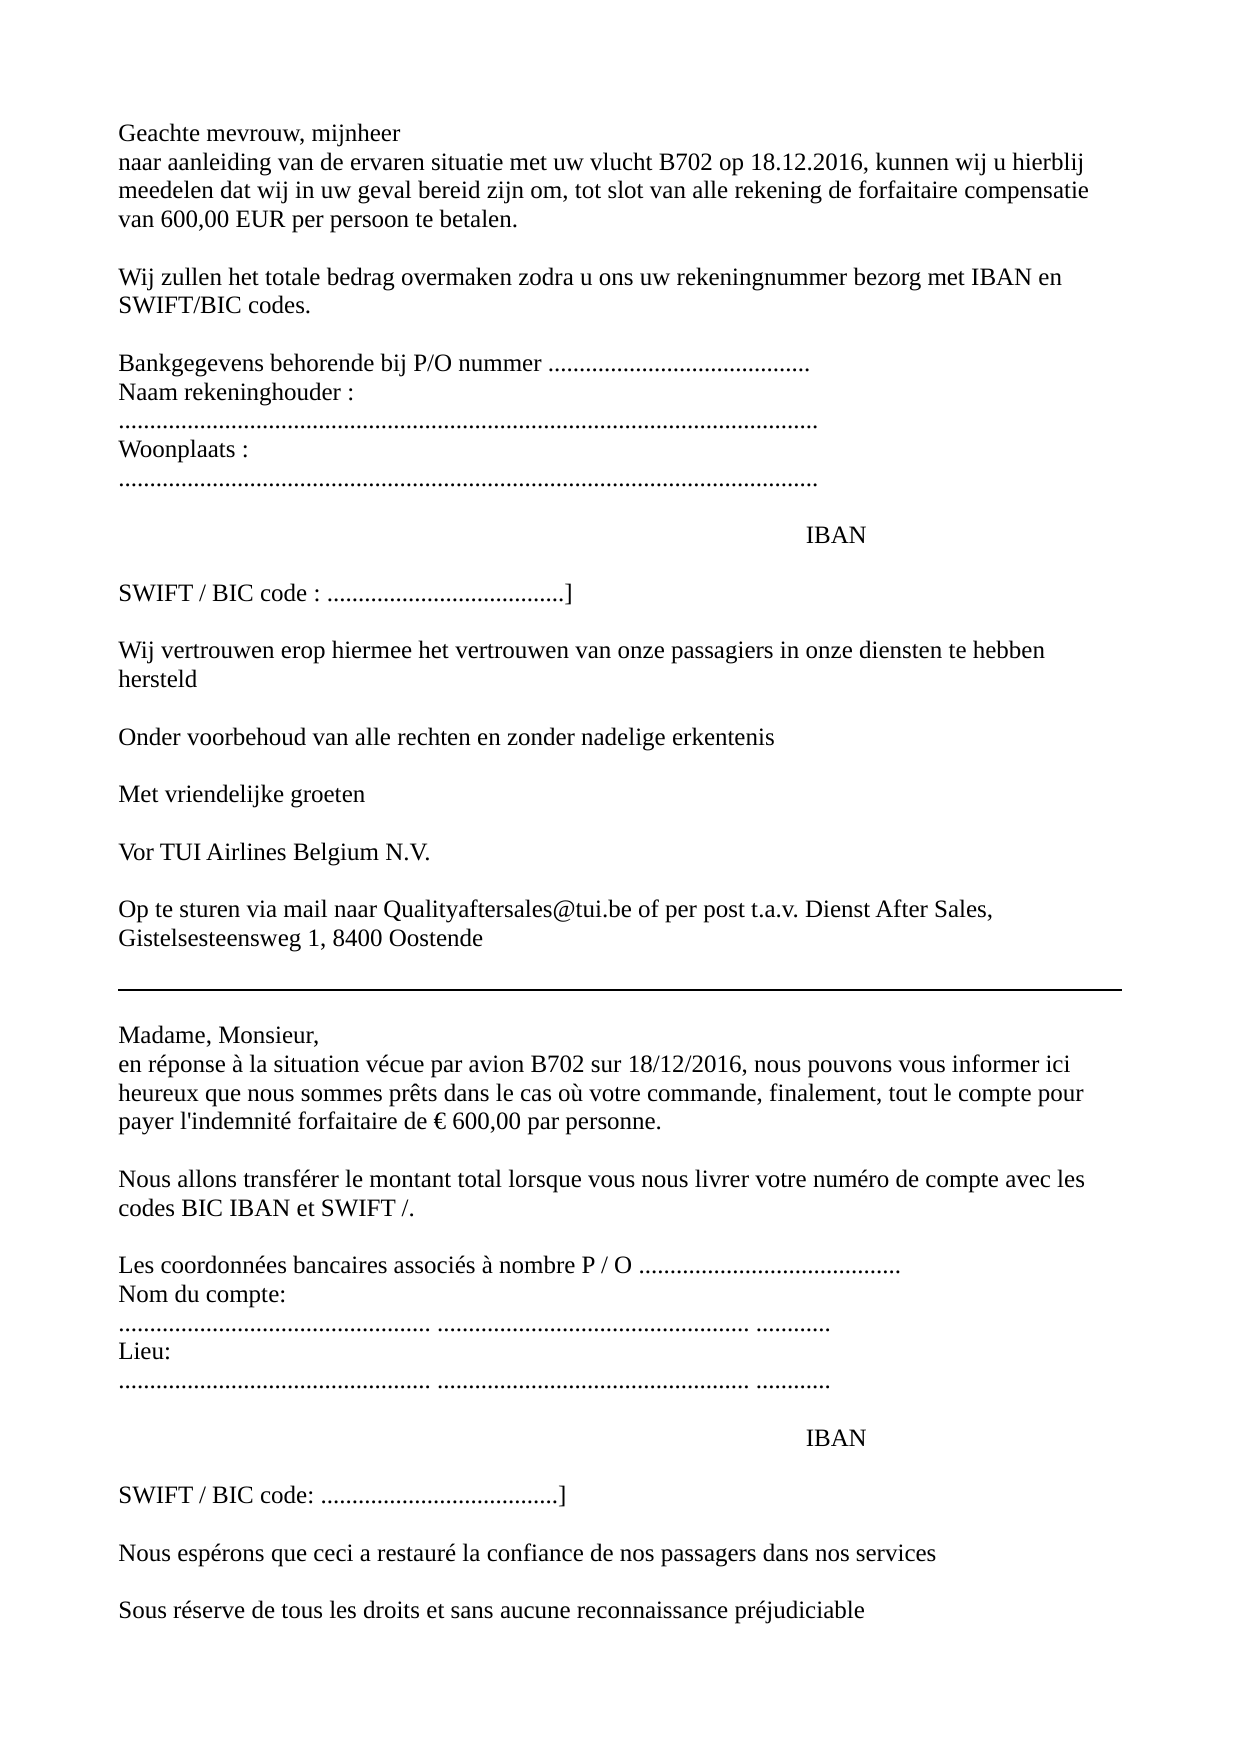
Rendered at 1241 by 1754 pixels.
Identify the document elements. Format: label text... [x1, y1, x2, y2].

text IBAN [118, 521, 1122, 549]
text Les coordonnées bancaires associés à nombre P / O .......................................... [118, 1250, 1122, 1279]
text Wij vertrouwen erop hiermee het vertrouwen van onze passagiers in onze diensten te hebben hersteld [118, 636, 1122, 693]
text Woonplaats : [118, 434, 1122, 463]
text Onder voorbehoud van alle rechten en zonder nadelige erkentenis [118, 722, 1122, 751]
text .................................................. .................................................. ............ [118, 1308, 1122, 1336]
text .................................................. .................................................. ............ [118, 1365, 1122, 1394]
text naar aanleiding van de ervaren situatie met uw vlucht B702 op 18.12.2016, kunnen wij u hierblij meedelen dat wij in uw geval bereid zijn om, tot slot van alle rekening de forfaitaire compensatie van 600,00 EUR per persoon te betalen. [118, 147, 1122, 233]
text Met vriendelijke groeten [118, 779, 1122, 808]
text SWIFT / BIC code: ......................................] [118, 1480, 1122, 1509]
text Nom du compte: [118, 1279, 1122, 1308]
text ................................................................................................................ [118, 463, 1122, 492]
text Geachte mevrouw, mijnheer [118, 118, 1122, 147]
text en réponse à la situation vécue par avion B702 sur 18/12/2016, nous pouvons vous informer ici heureux que nous sommes prêts dans le cas où votre commande, finalement, tout le compte pour payer l'indemnité forfaitaire de € 600,00 par personne. [118, 1049, 1122, 1135]
text Naam rekeninghouder : [118, 377, 1122, 406]
text Nous espérons que ceci a restauré la confiance de nos passagers dans nos services [118, 1538, 1122, 1566]
text ................................................................................................................ [118, 406, 1122, 434]
text IBAN [118, 1423, 1122, 1451]
text Wij zullen het totale bedrag overmaken zodra u ons uw rekeningnummer bezorg met IBAN en SWIFT/BIC codes. [118, 262, 1122, 319]
text Madame, Monsieur, [118, 1020, 1122, 1049]
text SWIFT / BIC code : ......................................] [118, 578, 1122, 607]
text Op te sturen via mail naar Qualityaftersales@tui.be of per post t.a.v. Dienst After Sales, Gistelsesteensweg 1, 8400 Oostende [118, 894, 1122, 952]
text Sous réserve de tous les droits et sans aucune reconnaissance préjudiciable [118, 1595, 1122, 1624]
text Nous allons transférer le montant total lorsque vous nous livrer votre numéro de compte avec les codes BIC IBAN et SWIFT /. [118, 1164, 1122, 1221]
text Lieu: [118, 1336, 1122, 1365]
text Vor TUI Airlines Belgium N.V. [118, 837, 1122, 866]
text Bankgegevens behorende bij P/O nummer .......................................... [118, 348, 1122, 377]
